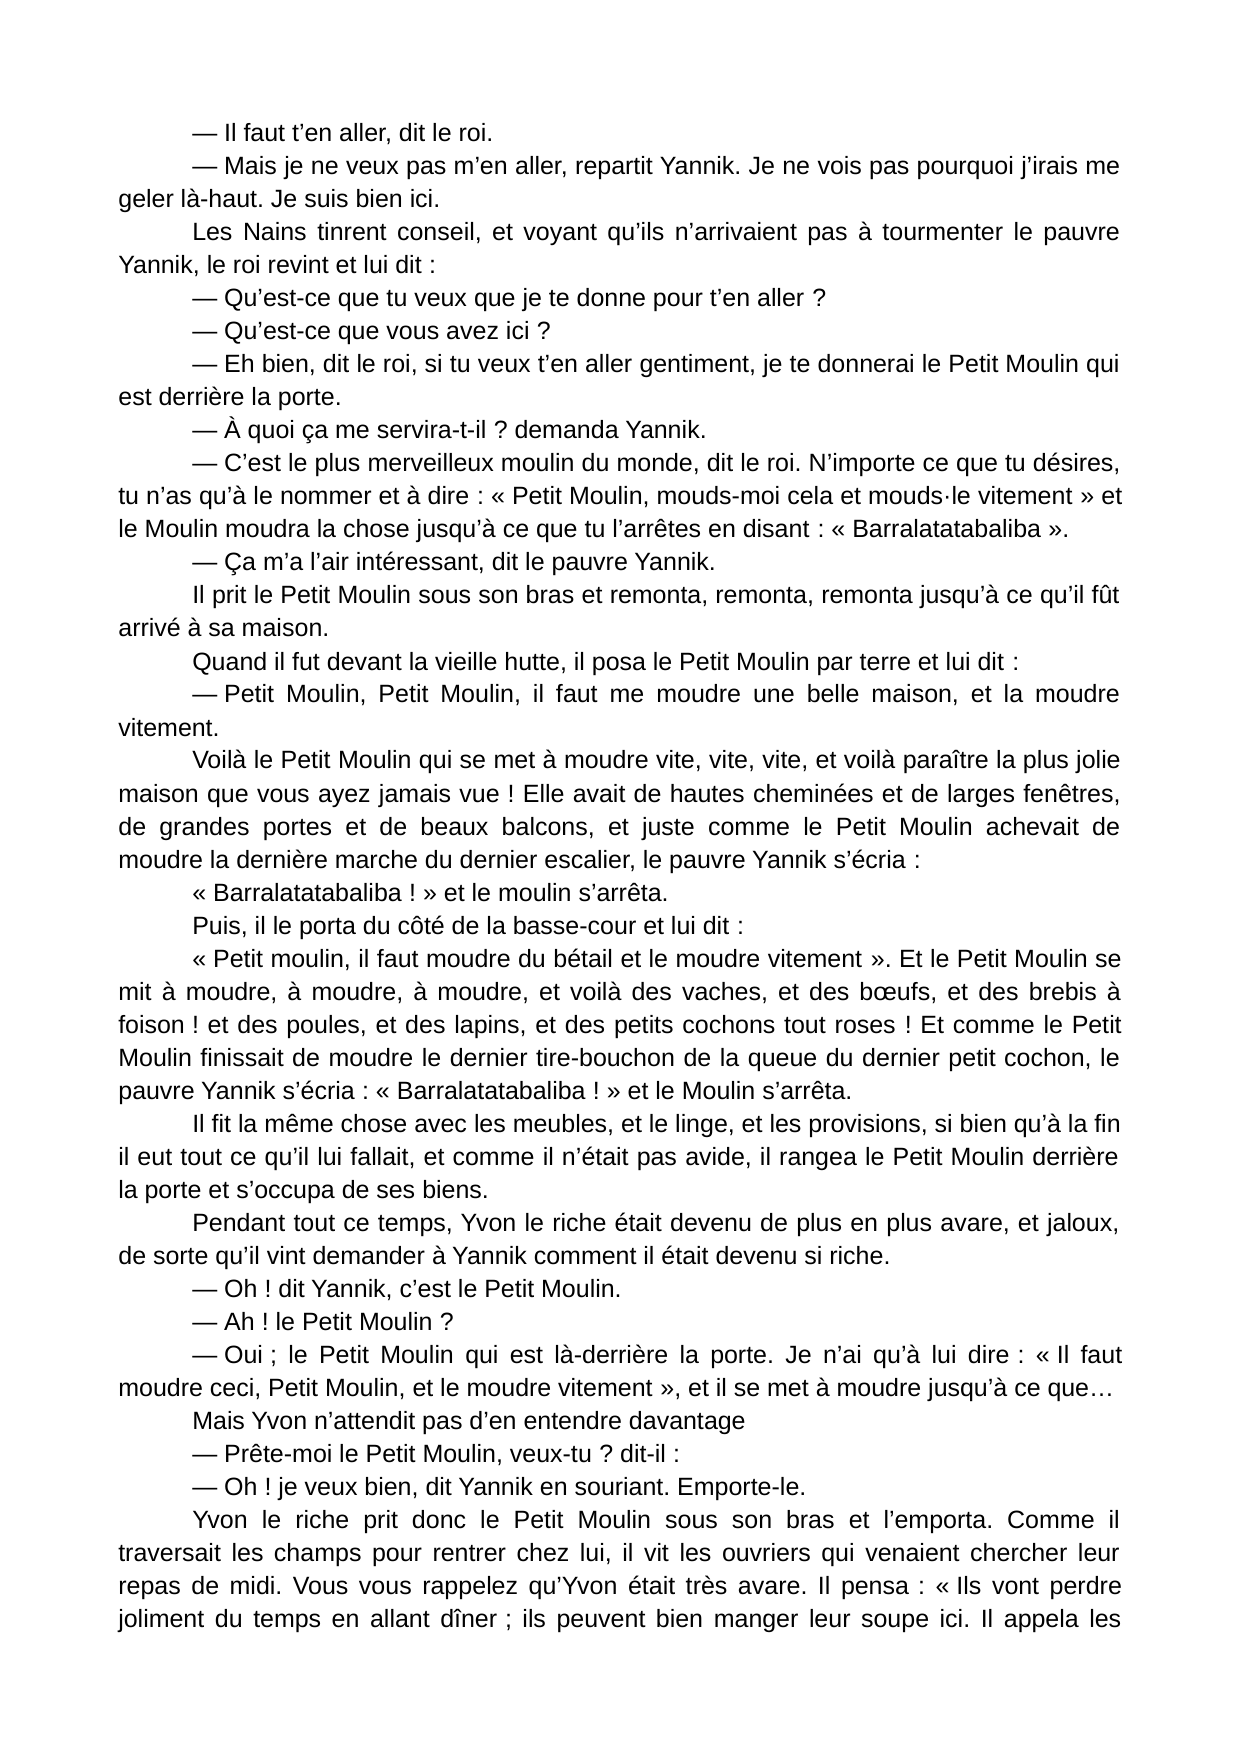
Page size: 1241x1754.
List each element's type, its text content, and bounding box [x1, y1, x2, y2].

text — C’est le plus merveilleux moulin du monde, dit le roi. N’importe ce que tu désires, tu n’as qu’à le nommer et à dire : « Petit Moulin, mouds-moi cela et mouds·le vitement » et le Moulin moudra la chose jusqu’à ce que tu l’arrêtes en disant : « Barralatatabaliba ». [118, 448, 1122, 543]
text « Barralatatabaliba ! » et le moulin s’arrêta. [118, 878, 1122, 906]
text — Prête-moi le Petit Moulin, veux-tu ? dit-il : [118, 1439, 1122, 1468]
text — Eh bien, dit le roi, si tu veux t’en aller gentiment, je te donnerai le Petit Moulin qui est derrière la porte. [118, 349, 1122, 411]
text Mais Yvon n’attendit pas d’en entendre davantage [118, 1406, 1122, 1435]
text — Qu’est-ce que vous avez ici ? [118, 316, 1122, 345]
text Quand il fut devant la vieille hutte, il posa le Petit Moulin par terre et lui dit : [118, 646, 1122, 675]
text — Mais je ne veux pas m’en aller, repartit Yannik. Je ne vois pas pourquoi j’irais me geler là-haut. Je suis bien ici. [118, 151, 1122, 213]
text — Ah ! le Petit Moulin ? [118, 1307, 1122, 1336]
text — Oh ! je veux bien, dit Yannik en souriant. Emporte-le. [118, 1472, 1122, 1501]
text Yvon le riche prit donc le Petit Moulin sous son bras et l’emporta. Comme il traversait les champs pour rentrer chez lui, il vit les ouvriers qui venaient chercher leur repas de midi. Vous vous rappelez qu’Yvon était très avare. Il pensa : « Ils vont perdre joliment du temps en allant dîner ; ils peuvent bien manger leur soupe ici. Il appela les [118, 1505, 1122, 1633]
text Il fit la même chose avec les meubles, et le linge, et les provisions, si bien qu’à la fin il eut tout ce qu’il lui fallait, et comme il n’était pas avide, il rangea le Petit Moulin derrière la porte et s’occupa de ses biens. [118, 1109, 1122, 1203]
text Les Nains tinrent conseil, et voyant qu’ils n’arrivaient pas à tourmenter le pauvre Yannik, le roi revint et lui dit : [118, 217, 1122, 279]
text Puis, il le porta du côté de la basse-cour et lui dit : [118, 911, 1122, 939]
text Il prit le Petit Moulin sous son bras et remonta, remonta, remonta jusqu’à ce qu’il fût arrivé à sa maison. [118, 580, 1122, 642]
text — Oui ; le Petit Moulin qui est là-derrière la porte. Je n’ai qu’à lui dire : « Il faut moudre ceci, Petit Moulin, et le moudre vitement », et il se met à moudre jusqu’à ce que… [118, 1340, 1122, 1402]
text — À quoi ça me servira-t-il ? demanda Yannik. [118, 415, 1122, 444]
text Pendant tout ce temps, Yvon le riche était devenu de plus en plus avare, et jaloux, de sorte qu’il vint demander à Yannik comment il était devenu si riche. [118, 1208, 1122, 1269]
text — Il faut t’en aller, dit le roi. [118, 118, 1122, 147]
text — Ça m’a l’air intéressant, dit le pauvre Yannik. [118, 547, 1122, 576]
text « Petit moulin, il faut moudre du bétail et le moudre vitement ». Et le Petit Moulin se mit à moudre, à moudre, à moudre, et voilà des vaches, et des bœufs, et des brebis à foison ! et des poules, et des lapins, et des petits cochons tout roses ! Et comme le Petit Moulin finissait de moudre le dernier tire-bouchon de la queue du dernier petit cochon, le pauvre Yannik s’écria : « Barralatatabaliba ! » et le Moulin s’arrêta. [118, 944, 1122, 1104]
text — Qu’est-ce que tu veux que je te donne pour t’en aller ? [118, 283, 1122, 312]
text Voilà le Petit Moulin qui se met à moudre vite, vite, vite, et voilà paraître la plus jolie maison que vous ayez jamais vue ! Elle avait de hautes cheminées et de larges fenêtres, de grandes portes et de beaux balcons, et juste comme le Petit Moulin achevait de moudre la dernière marche du dernier escalier, le pauvre Yannik s’écria : [118, 746, 1122, 873]
text — Oh ! dit Yannik, c’est le Petit Moulin. [118, 1274, 1122, 1303]
text — Petit Moulin, Petit Moulin, il faut me moudre une belle maison, et la moudre vitement. [118, 679, 1122, 741]
